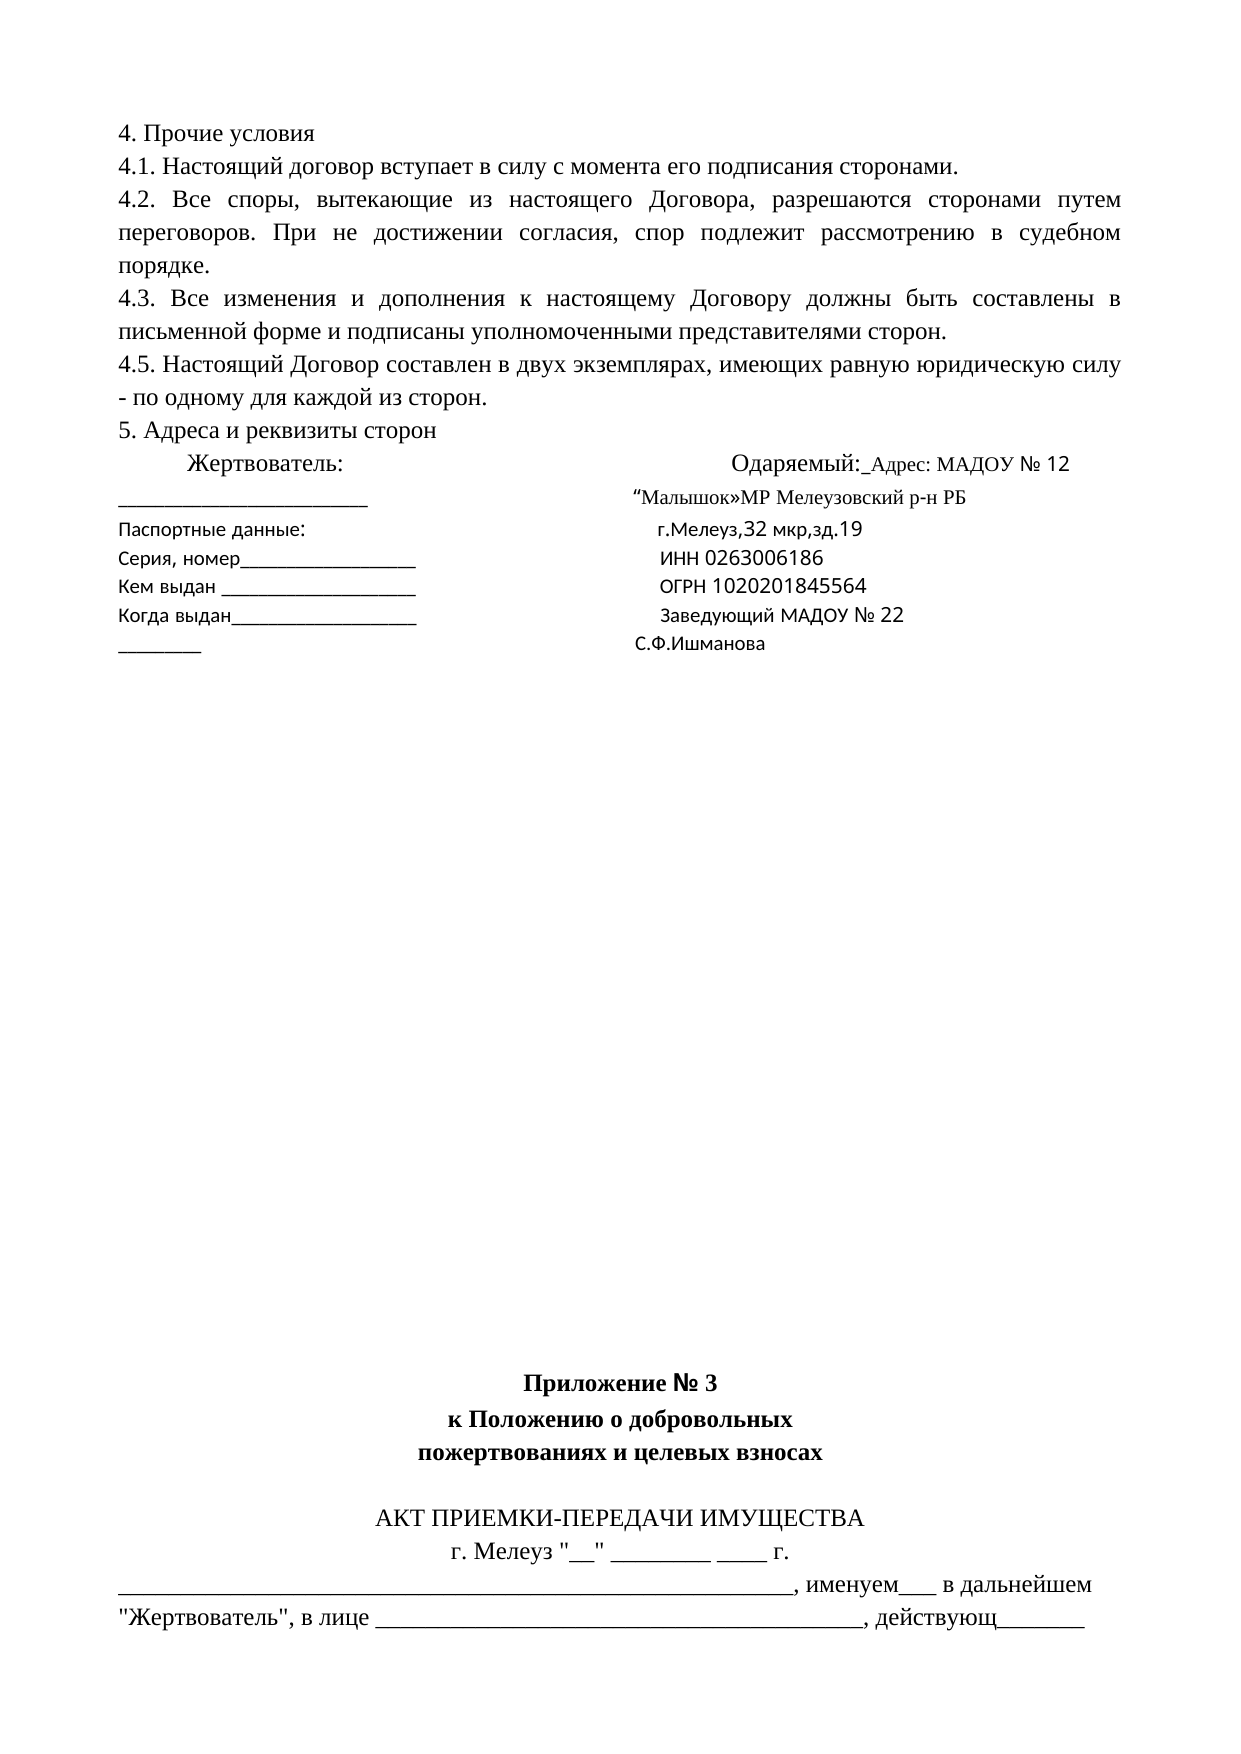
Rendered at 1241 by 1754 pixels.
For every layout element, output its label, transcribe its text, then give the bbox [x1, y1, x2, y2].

text 4.2. Все споры, вытекающие из настоящего Договора, разрешаются сторонами путем переговоров. При не достижении согласия, спор подлежит рассмотрению в судебном порядке. [118, 184, 1122, 279]
text к Положению о добровольных [118, 1404, 1122, 1433]
text 4.1. Настоящий договор вступает в силу с момента его подписания сторонами. [118, 151, 1122, 180]
text "Жертвователь", в лице _______________________________________, действующ_______ [118, 1602, 1122, 1631]
text 4.3. Все изменения и дополнения к настоящему Договору должны быть составлены в письменной форме и подписаны уполномоченными представителями сторон. [118, 283, 1122, 345]
text АКТ ПРИЕМКИ-ПЕРЕДАЧИ ИМУЩЕСТВА [118, 1503, 1122, 1532]
text _________ С.Ф.Ишманова [118, 628, 1122, 657]
text Когда выдан____________________ Заведующий МАДОУ № 22 [118, 600, 1122, 628]
text Паспортные данные: г.Мелеуз,32 мкр,зд.19 [118, 514, 1122, 543]
text Серия, номер___________________ ИНН 0263006186 [118, 543, 1122, 571]
text Кем выдан _____________________ ОГРН 1020201845564 [118, 571, 1122, 600]
text г. Мелеуз "__" ________ ____ г. [118, 1536, 1122, 1565]
text 4. Прочие условия [118, 118, 1122, 147]
text Приложение № 3 [118, 1365, 1122, 1399]
text 4.5. Настоящий Договор составлен в двух экземплярах, имеющих равную юридическую силу - по одному для каждой из сторон. [118, 349, 1122, 411]
text пожертвованиях и целевых взносах [118, 1437, 1122, 1466]
text Жертвователь: Одаряемый:_Адрес: МАДОУ № 12 ___________________________ “Малышок»МР Мелеузовский р-н РБ [118, 448, 1122, 510]
text 5. Адреса и реквизиты сторон [118, 415, 1122, 444]
text ______________________________________________________, именуем___ в дальнейшем [118, 1569, 1122, 1598]
